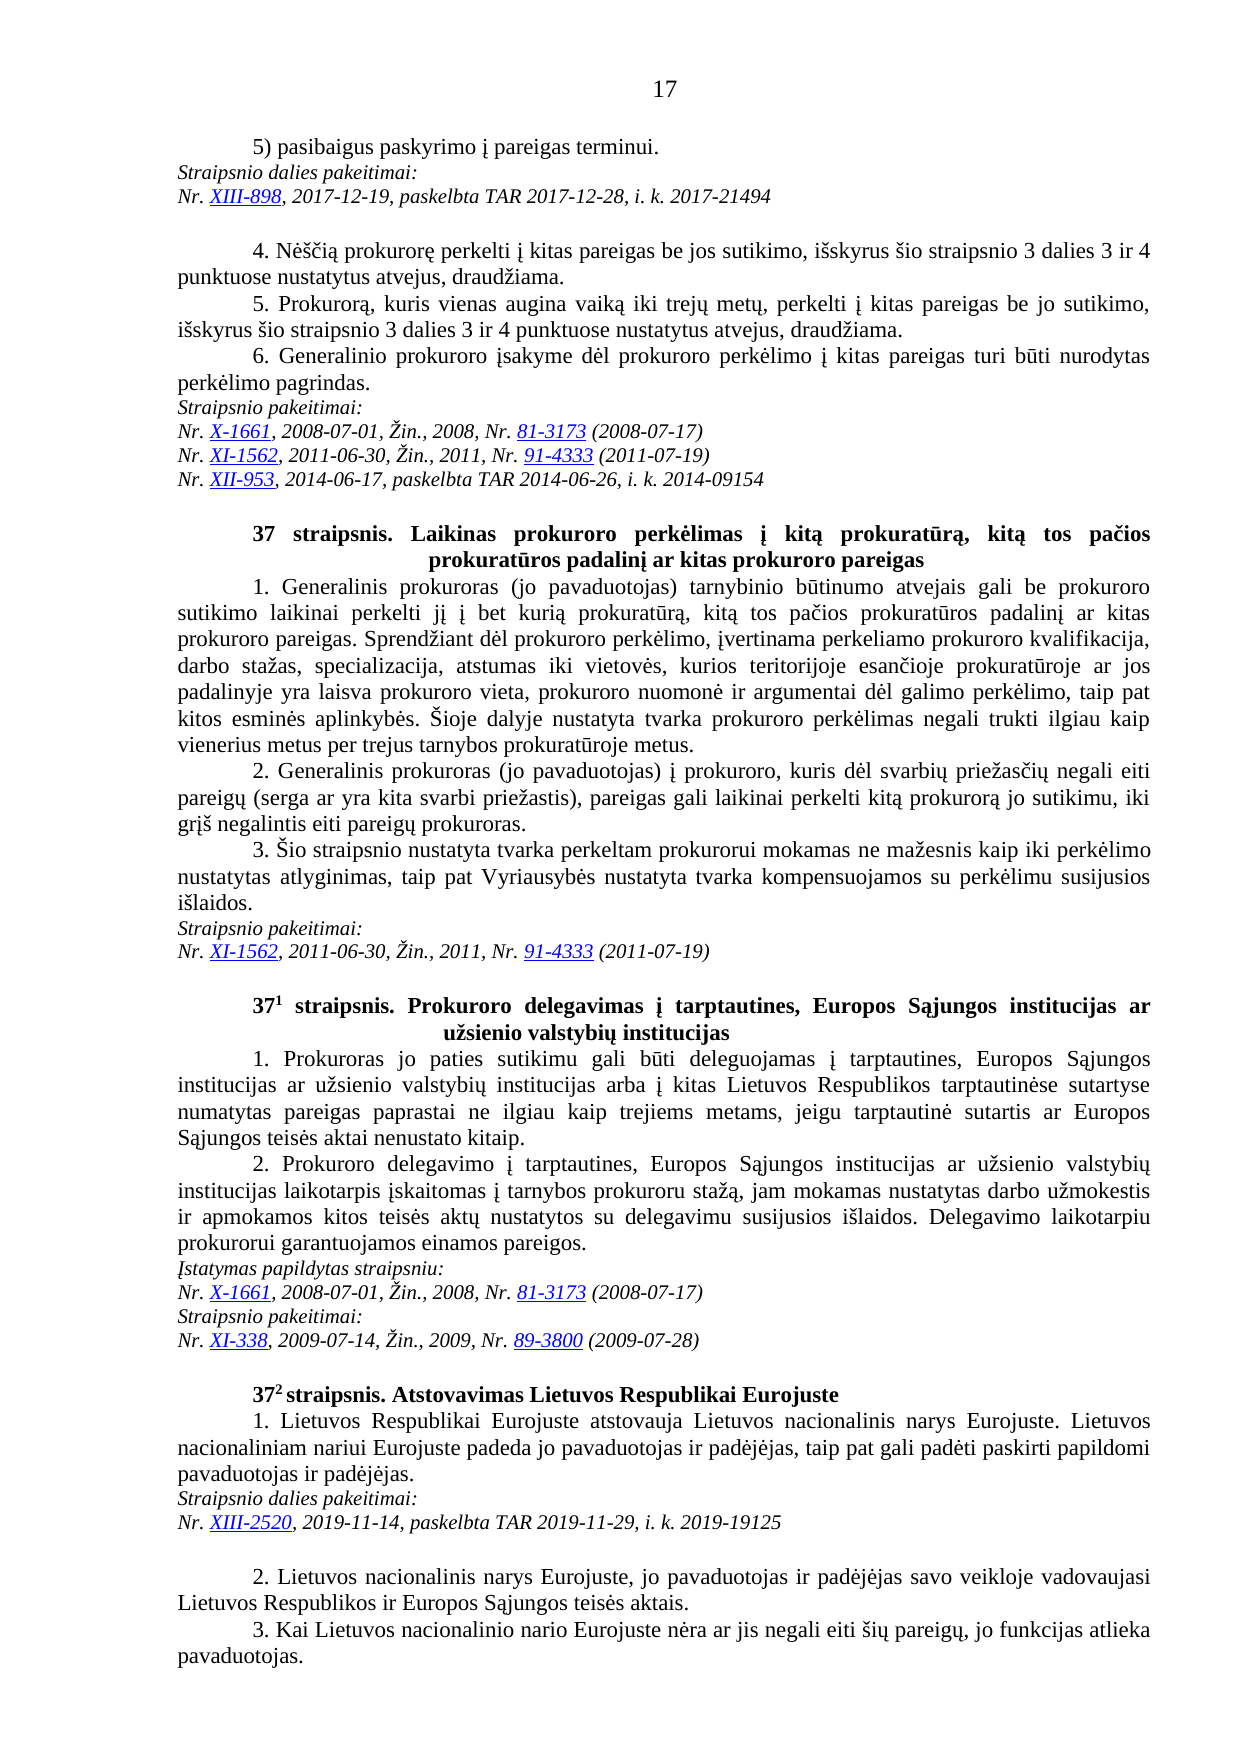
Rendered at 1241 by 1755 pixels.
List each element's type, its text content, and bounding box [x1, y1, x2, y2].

text Nr. XIII-2520, 2019-11-14, paskelbta TAR 2019-11-29, i. k. 2019-19125 [177, 1510, 1152, 1534]
text 5) pasibaigus paskyrimo į pareigas terminui. [177, 131, 1152, 160]
text 2. Lietuvos nacionalinis narys Eurojuste, jo pavaduotojas ir padėjėjas savo veikloje vadovaujasi Lietuvos Respublikos ir Europos Sąjungos teisės aktais. [177, 1563, 1152, 1616]
text Straipsnio dalies pakeitimai: [177, 1486, 1152, 1510]
text Straipsnio pakeitimai: [177, 1304, 1152, 1328]
text 371 straipsnis. Prokuroro delegavimas į tarptautines, Europos Sąjungos institucijas ar užsienio valstybių institucijas [252, 992, 1152, 1045]
text 1. Lietuvos Respublikai Eurojuste atstovauja Lietuvos nacionalinis narys Eurojuste. Lietuvos nacionaliniam nariui Eurojuste padeda jo pavaduotojas ir padėjėjas, taip pat gali padėti paskirti papildomi pavaduotojas ir padėjėjas. [177, 1407, 1152, 1486]
text 3. Šio straipsnio nustatyta tvarka perkeltam prokurorui mokamas ne mažesnis kaip iki perkėlimo nustatytas atlyginimas, taip pat Vyriausybės nustatyta tvarka kompensuojamos su perkėlimu susijusios išlaidos. [177, 836, 1152, 915]
text 2. Prokuroro delegavimo į tarptautines, Europos Sąjungos institucijas ar užsienio valstybių institucijas laikotarpis įskaitomas į tarnybos prokuroru stažą, jam mokamas nustatytas darbo užmokestis ir apmokamos kitos teisės aktų nustatytos su delegavimu susijusios išlaidos. Delegavimo laikotarpiu prokurorui garantuojamos einamos pareigos. [177, 1150, 1152, 1256]
text 1. Prokuroras jo paties sutikimu gali būti deleguojamas į tarptautines, Europos Sąjungos institucijas ar užsienio valstybių institucijas arba į kitas Lietuvos Respublikos tarptautinėse sutartyse numatytas pareigas paprastai ne ilgiau kaip trejiems metams, jeigu tarptautinė sutartis ar Europos Sąjungos teisės aktai nenustato kitaip. [177, 1045, 1152, 1150]
text 2. Generalinis prokuroras (jo pavaduotojas) į prokuroro, kuris dėl svarbių priežasčių negali eiti pareigų (serga ar yra kita svarbi priežastis), pareigas gali laikinai perkelti kitą prokurorą jo sutikimu, iki grįš negalintis eiti pareigų prokuroras. [177, 757, 1152, 836]
text Įstatymas papildytas straipsniu: [177, 1256, 1152, 1280]
text 3. Kai Lietuvos nacionalinio nario Eurojuste nėra ar jis negali eiti šių pareigų, jo funkcijas atlieka pavaduotojas. [177, 1616, 1152, 1668]
text Nr. XI-1562, 2011-06-30, Žin., 2011, Nr. 91-4333 (2011-07-19) [177, 443, 1152, 467]
text Straipsnio pakeitimai: [177, 395, 1152, 419]
text 6. Generalinio prokuroro įsakyme dėl prokuroro perkėlimo į kitas pareigas turi būti nurodytas perkėlimo pagrindas. [177, 342, 1152, 395]
text Straipsnio pakeitimai: [177, 915, 1152, 939]
text 4. Nėščią prokurorę perkelti į kitas pareigas be jos sutikimo, išskyrus šio straipsnio 3 dalies 3 ir 4 punktuose nustatytus atvejus, draudžiama. [177, 237, 1152, 290]
text 37 straipsnis. Laikinas prokuroro perkėlimas į kitą prokuratūrą, kitą tos pačios prokuratūros padalinį ar kitas prokuroro pareigas [252, 520, 1152, 573]
text Nr. XI-338, 2009-07-14, Žin., 2009, Nr. 89-3800 (2009-07-28) [177, 1328, 1152, 1352]
text 1. Generalinis prokuroras (jo pavaduotojas) tarnybinio būtinumo atvejais gali be prokuroro sutikimo laikinai perkelti jį į bet kurią prokuratūrą, kitą tos pačios prokuratūros padalinį ar kitas prokuroro pareigas. Sprendžiant dėl prokuroro perkėlimo, įvertinama perkeliamo prokuroro kvalifikacija, darbo stažas, specializacija, atstumas iki vietovės, kurios teritorijoje esančioje prokuratūroje ar jos padalinyje yra laisva prokuroro vieta, prokuroro nuomonė ir argumentai dėl galimo perkėlimo, taip pat kitos esminės aplinkybės. Šioje dalyje nustatyta tvarka prokuroro perkėlimas negali trukti ilgiau kaip vienerius metus per trejus tarnybos prokuratūroje metus. [177, 573, 1152, 757]
text 372 straipsnis. Atstovavimas Lietuvos Respublikai Eurojuste [177, 1381, 1152, 1407]
text Straipsnio dalies pakeitimai: [177, 160, 1152, 184]
text Nr. XIII-898, 2017-12-19, paskelbta TAR 2017-12-28, i. k. 2017-21494 [177, 184, 1152, 208]
text Nr. XI-1562, 2011-06-30, Žin., 2011, Nr. 91-4333 (2011-07-19) [177, 939, 1152, 963]
text Nr. X-1661, 2008-07-01, Žin., 2008, Nr. 81-3173 (2008-07-17) [177, 419, 1152, 443]
text Nr. X-1661, 2008-07-01, Žin., 2008, Nr. 81-3173 (2008-07-17) [177, 1280, 1152, 1304]
text Nr. XII-953, 2014-06-17, paskelbta TAR 2014-06-26, i. k. 2014-09154 [177, 467, 1152, 491]
text 5. Prokurorą, kuris vienas augina vaiką iki trejų metų, perkelti į kitas pareigas be jo sutikimo, išskyrus šio straipsnio 3 dalies 3 ir 4 punktuose nustatytus atvejus, draudžiama. [177, 290, 1152, 342]
